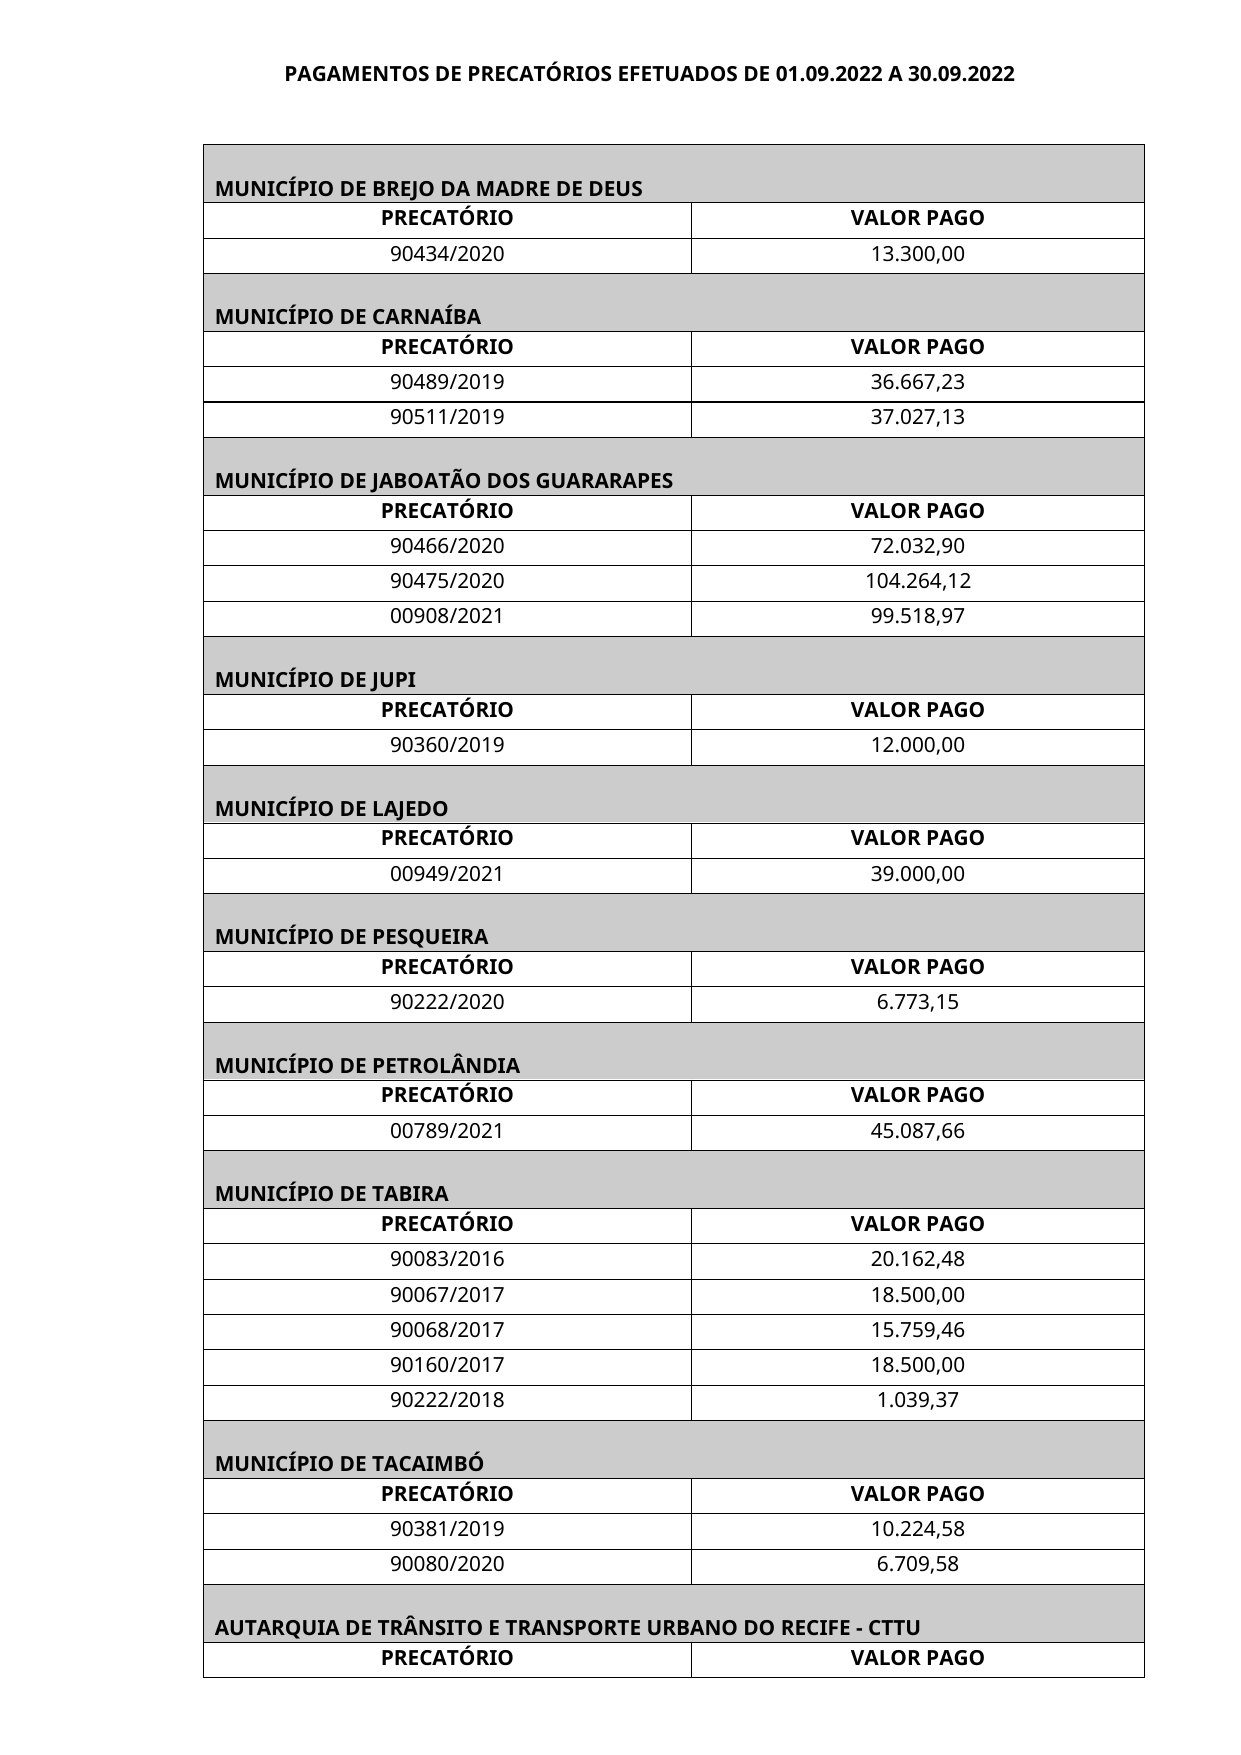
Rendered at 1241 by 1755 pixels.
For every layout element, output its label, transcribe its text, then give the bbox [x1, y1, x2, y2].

table_cell 104.264,12 [692, 566, 1144, 601]
table_cell PRECATÓRIO [204, 695, 691, 729]
table_cell 20.162,48 [692, 1244, 1144, 1279]
subtitle PAGAMENTOS DE PRECATÓRIOS EFETUADOS DE 01.09.2022 A 30.09.2022 [177, 59, 1122, 87]
table_cell 90434/2020 [204, 239, 691, 273]
table_cell VALOR PAGO [692, 1479, 1144, 1513]
table_cell 72.032,90 [692, 531, 1144, 565]
table_cell PRECATÓRIO [204, 952, 691, 986]
table_cell 39.000,00 [692, 859, 1144, 893]
table_cell 90511/2019 [204, 403, 691, 437]
table_cell 00908/2021 [204, 602, 691, 636]
table_cell 90475/2020 [204, 566, 691, 601]
table_cell 90068/2017 [204, 1315, 691, 1349]
table_cell VALOR PAGO [692, 1643, 1144, 1677]
table_cell PRECATÓRIO [204, 1081, 691, 1115]
table_cell VALOR PAGO [692, 1209, 1144, 1243]
table_cell 36.667,23 [692, 367, 1144, 401]
table_cell 12.000,00 [692, 730, 1144, 764]
table_cell 90083/2016 [204, 1244, 691, 1279]
table_cell VALOR PAGO [692, 824, 1144, 858]
table_cell 90466/2020 [204, 531, 691, 565]
table_cell 99.518,97 [692, 602, 1144, 636]
table_cell PRECATÓRIO [204, 332, 691, 366]
table_cell VALOR PAGO [692, 1081, 1144, 1115]
table_cell 00789/2021 [204, 1116, 691, 1150]
table_cell 15.759,46 [692, 1315, 1144, 1349]
table_cell 90360/2019 [204, 730, 691, 764]
table_cell 90222/2018 [204, 1386, 691, 1420]
table_cell PRECATÓRIO [204, 1479, 691, 1513]
table_cell 13.300,00 [692, 239, 1144, 273]
table_cell 18.500,00 [692, 1280, 1144, 1314]
table_cell 10.224,58 [692, 1514, 1144, 1548]
table_cell VALOR PAGO [692, 332, 1144, 366]
table_cell 00949/2021 [204, 859, 691, 893]
table_cell 90222/2020 [204, 987, 691, 1022]
table_cell 90067/2017 [204, 1280, 691, 1314]
table_cell 90489/2019 [204, 367, 691, 401]
table_cell PRECATÓRIO [204, 1209, 691, 1243]
table_cell 1.039,37 [692, 1386, 1144, 1420]
table_cell 90381/2019 [204, 1514, 691, 1548]
table_cell 45.087,66 [692, 1116, 1144, 1150]
table_cell VALOR PAGO [692, 203, 1144, 238]
table_cell 90160/2017 [204, 1350, 691, 1384]
table_cell PRECATÓRIO [204, 1643, 691, 1677]
table_cell 6.709,58 [692, 1550, 1144, 1584]
table_cell PRECATÓRIO [204, 824, 691, 858]
table_cell VALOR PAGO [692, 496, 1144, 530]
table_cell VALOR PAGO [692, 695, 1144, 729]
table_cell 18.500,00 [692, 1350, 1144, 1384]
table_cell 90080/2020 [204, 1550, 691, 1584]
table_cell PRECATÓRIO [204, 496, 691, 530]
table_cell VALOR PAGO [692, 952, 1144, 986]
table_cell 6.773,15 [692, 987, 1144, 1022]
table_cell PRECATÓRIO [204, 203, 691, 238]
table_cell 37.027,13 [692, 403, 1144, 437]
